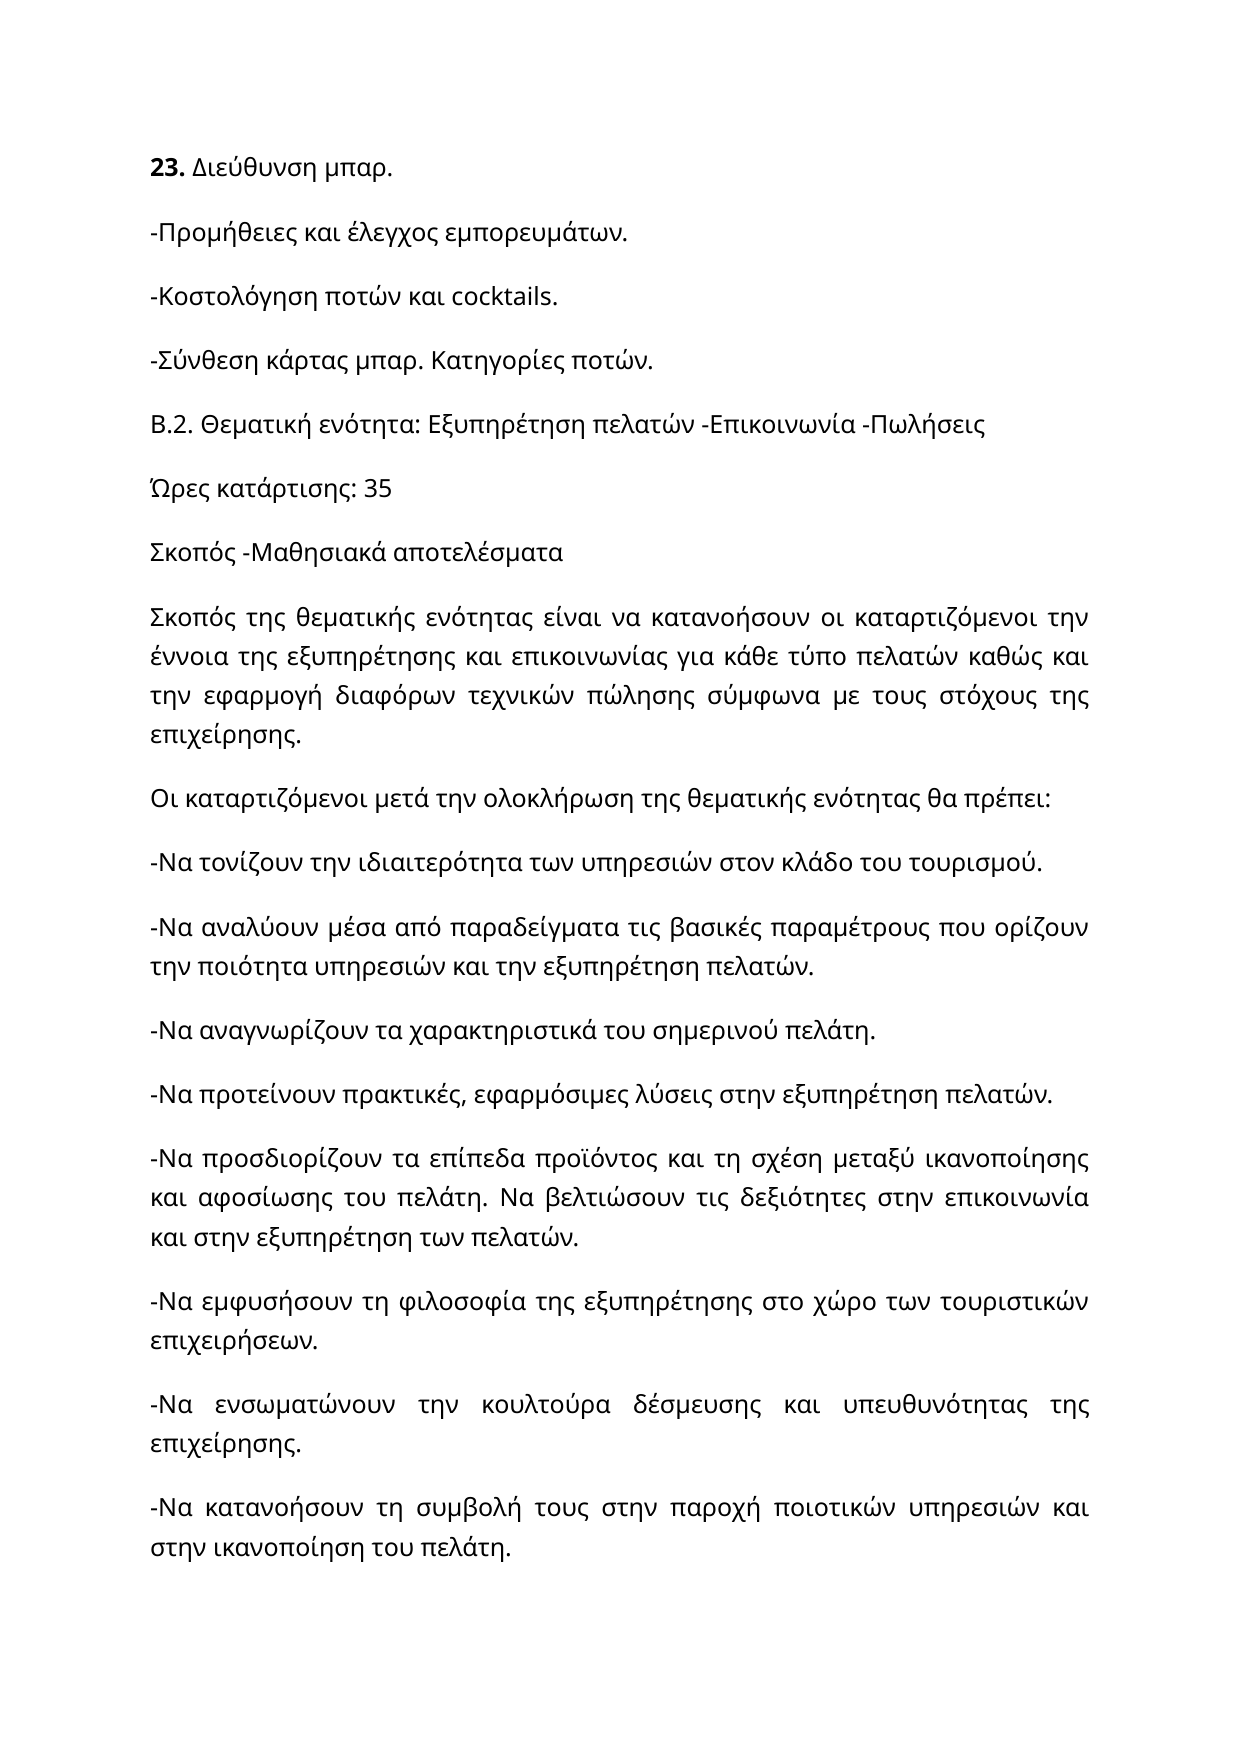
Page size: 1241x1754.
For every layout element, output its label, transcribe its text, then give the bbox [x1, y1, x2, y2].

text Σκοπός -Μαθησιακά αποτελέσματα [150, 535, 1090, 569]
text 23. Διεύθυνση μπαρ. [150, 150, 1090, 184]
text -Σύνθεση κάρτας μπαρ. Κατηγορίες ποτών. [150, 342, 1090, 377]
text -Να ενσωματώνουν την κουλτούρα δέσμευσης και υπευθυνότητας της επιχείρησης. [150, 1387, 1090, 1460]
text -Να προτείνουν πρακτικές, εφαρμόσιμες λύσεις στην εξυπηρέτηση πελατών. [150, 1077, 1090, 1111]
text -Να αναλύουν μέσα από παραδείγματα τις βασικές παραμέτρους που ορίζουν την ποιότητα υπηρεσιών και την εξυπηρέτηση πελατών. [150, 909, 1090, 982]
text Οι καταρτιζόμενοι μετά την ολοκλήρωση της θεματικής ενότητας θα πρέπει: [150, 781, 1090, 815]
text -Να κατανοήσουν τη συμβολή τους στην παροχή ποιοτικών υπηρεσιών και στην ικανοποίηση του πελάτη. [150, 1490, 1090, 1563]
text -Προμήθειες και έλεγχος εμπορευμάτων. [150, 214, 1090, 248]
text -Κοστολόγηση ποτών και cocktails. [150, 278, 1090, 312]
text -Να εμφυσήσουν τη φιλοσοφία της εξυπηρέτησης στο χώρο των τουριστικών επιχειρήσεων. [150, 1283, 1090, 1357]
text Σκοπός της θεματικής ενότητας είναι να κατανοήσουν οι καταρτιζόμενοι την έννοια της εξυπηρέτησης και επικοινωνίας για κάθε τύπο πελατών καθώς και την εφαρμογή διαφόρων τεχνικών πώλησης σύμφωνα με τους στόχους της επιχείρησης. [150, 599, 1090, 751]
text -Να αναγνωρίζουν τα χαρακτηριστικά του σημερινού πελάτη. [150, 1012, 1090, 1047]
text Β.2. Θεματική ενότητα: Εξυπηρέτηση πελατών -Επικοινωνία -Πωλήσεις [150, 407, 1090, 441]
text Ώρες κατάρτισης: 35 [150, 471, 1090, 505]
text -Να τονίζουν την ιδιαιτερότητα των υπηρεσιών στον κλάδο του τουρισμού. [150, 845, 1090, 879]
text -Να προσδιορίζουν τα επίπεδα προϊόντος και τη σχέση μεταξύ ικανοποίησης και αφοσίωσης του πελάτη. Να βελτιώσουν τις δεξιότητες στην επικοινωνία και στην εξυπηρέτηση των πελατών. [150, 1141, 1090, 1253]
